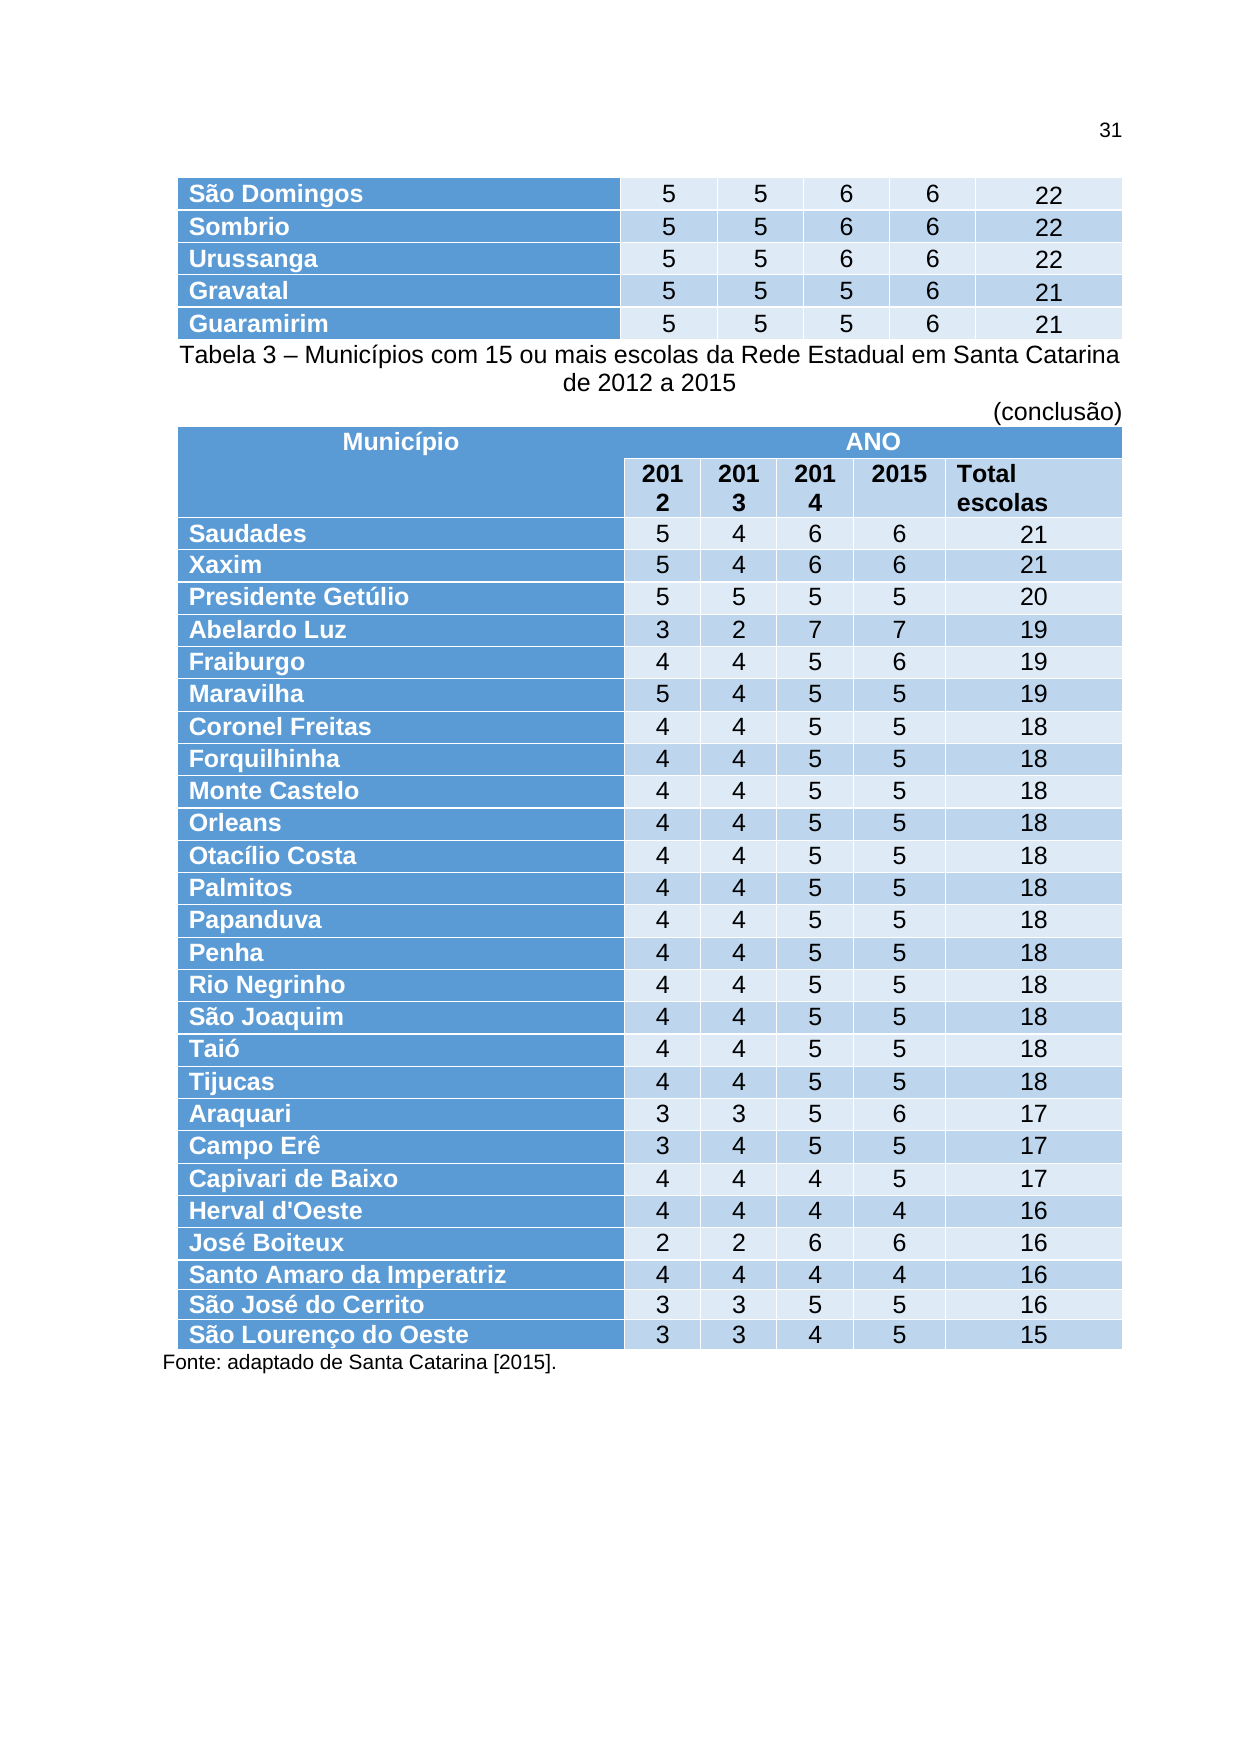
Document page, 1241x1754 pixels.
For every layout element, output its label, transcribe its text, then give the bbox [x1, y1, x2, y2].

table_cell 2012 [625, 459, 700, 517]
table_cell 4 [625, 905, 700, 937]
table_cell Santo Amaro da Imperatriz [178, 1261, 624, 1289]
table_cell 16 [946, 1228, 1122, 1259]
table_cell Total escolas [946, 459, 1122, 517]
table_cell 5 [854, 938, 945, 969]
table_cell 5 [777, 679, 853, 711]
table_cell 4 [701, 776, 776, 807]
table_cell 3 [625, 1290, 700, 1319]
table_cell 5 [854, 583, 945, 614]
table_cell 19 [946, 679, 1122, 711]
table_cell 18 [946, 1002, 1122, 1033]
table_cell Forquilhinha [178, 744, 624, 775]
table_cell Orleans [178, 809, 624, 840]
table_cell 4 [701, 1164, 776, 1195]
table_cell 5 [718, 243, 803, 274]
table_cell 5 [804, 308, 889, 339]
table_cell 2 [625, 1228, 700, 1259]
table_cell 5 [777, 841, 853, 872]
text Tabela 3 – Municípios com 15 ou mais escolas da Rede Estadual em Santa Catarina de 2012 a 2015 [177, 340, 1122, 397]
table_cell 18 [946, 809, 1122, 840]
table_cell 18 [946, 1067, 1122, 1098]
table_cell 5 [621, 178, 717, 209]
table_cell 5 [777, 712, 853, 743]
table_cell 4 [625, 938, 700, 969]
table_cell São Joaquim [178, 1002, 624, 1033]
table_cell Otacílio Costa [178, 841, 624, 872]
table_cell 5 [621, 211, 717, 242]
table_cell 4 [625, 1067, 700, 1098]
table_cell 4 [625, 744, 700, 775]
table_cell 4 [701, 518, 776, 549]
table_cell 4 [701, 1131, 776, 1163]
table_cell 5 [625, 583, 700, 614]
table_cell 4 [701, 1196, 776, 1227]
table_cell 22 [976, 243, 1122, 274]
table_cell 4 [701, 550, 776, 581]
table_header ANO [624, 427, 1122, 458]
table_cell 5 [777, 809, 853, 840]
table_cell Fraiburgo [178, 647, 624, 678]
table_cell 3 [625, 1131, 700, 1163]
table_cell 5 [854, 1002, 945, 1033]
table_cell 4 [625, 1261, 700, 1289]
table_cell 5 [701, 583, 776, 614]
table_cell Saudades [178, 518, 624, 549]
table_cell 4 [625, 1164, 700, 1195]
table_cell 2013 [701, 459, 776, 517]
table_cell José Boiteux [178, 1228, 624, 1259]
table_cell Coronel Freitas [178, 712, 624, 743]
table_cell 5 [854, 841, 945, 872]
table_cell 6 [777, 1228, 853, 1259]
table_cell 4 [701, 1002, 776, 1033]
table_cell 5 [854, 1131, 945, 1163]
text (conclusão) [177, 397, 1122, 426]
table_cell 22 [976, 211, 1122, 242]
table_cell 4 [625, 1035, 700, 1066]
table_cell 6 [854, 550, 945, 581]
table_cell 5 [777, 647, 853, 678]
table_cell 5 [777, 1099, 853, 1130]
table_cell 6 [854, 1099, 945, 1130]
table_cell 4 [625, 809, 700, 840]
table_cell 15 [946, 1320, 1122, 1349]
table_cell 4 [701, 809, 776, 840]
table_cell 5 [777, 873, 853, 904]
table_cell 5 [625, 550, 700, 581]
table_cell 5 [854, 1067, 945, 1098]
table_cell Penha [178, 938, 624, 969]
table_cell Rio Negrinho [178, 970, 624, 1001]
table_cell 18 [946, 1035, 1122, 1066]
table_cell 5 [718, 178, 803, 209]
table_cell 4 [777, 1320, 853, 1349]
table_cell 21 [976, 308, 1122, 339]
table_cell Sombrio [178, 211, 620, 242]
table_cell 5 [777, 1067, 853, 1098]
table_cell 3 [701, 1099, 776, 1130]
table_cell 5 [718, 275, 803, 306]
table_cell Tijucas [178, 1067, 624, 1098]
table_cell 6 [804, 178, 889, 209]
table_cell 6 [777, 518, 853, 549]
table_cell 4 [701, 970, 776, 1001]
table_cell 18 [946, 873, 1122, 904]
table_cell 4 [777, 1164, 853, 1195]
table_cell 16 [946, 1196, 1122, 1227]
table_cell São José do Cerrito [178, 1290, 624, 1319]
table_cell 4 [625, 841, 700, 872]
table_cell Taió [178, 1035, 624, 1066]
table_cell Abelardo Luz [178, 615, 624, 646]
table_cell 21 [946, 550, 1122, 581]
table_cell 4 [701, 647, 776, 678]
table_cell 5 [854, 1290, 945, 1319]
table_cell Palmitos [178, 873, 624, 904]
table_cell 5 [777, 1131, 853, 1163]
table_cell 18 [946, 841, 1122, 872]
table_cell 4 [777, 1261, 853, 1289]
table_cell 2 [701, 1228, 776, 1259]
table_cell 5 [625, 679, 700, 711]
table_cell Gravatal [178, 275, 620, 306]
table_cell 5 [854, 905, 945, 937]
table_cell Presidente Getúlio [178, 583, 624, 614]
table_cell 5 [854, 1320, 945, 1349]
table_cell Guaramirim [178, 308, 620, 339]
table_cell 5 [777, 905, 853, 937]
table_cell 3 [625, 615, 700, 646]
table_cell 5 [854, 970, 945, 1001]
table_cell 21 [946, 518, 1122, 549]
table_cell 4 [701, 873, 776, 904]
table_cell 5 [854, 1164, 945, 1195]
table_cell 5 [854, 873, 945, 904]
table_cell 21 [976, 275, 1122, 306]
table_cell 4 [701, 905, 776, 937]
table_cell Urussanga [178, 243, 620, 274]
table_cell 18 [946, 776, 1122, 807]
table_cell 4 [701, 1035, 776, 1066]
table_cell 6 [890, 243, 975, 274]
table_cell Araquari [178, 1099, 624, 1130]
table_cell São Domingos [178, 178, 620, 209]
table_cell Monte Castelo [178, 776, 624, 807]
table_cell 4 [777, 1196, 853, 1227]
table_cell 4 [701, 679, 776, 711]
table_cell 2015 [854, 459, 945, 517]
table_cell 4 [701, 1261, 776, 1289]
table_cell São Lourenço do Oeste [178, 1320, 624, 1349]
table_cell 4 [625, 647, 700, 678]
table_cell 4 [625, 1196, 700, 1227]
table_cell 7 [854, 615, 945, 646]
table_cell 6 [777, 550, 853, 581]
table_cell 4 [701, 841, 776, 872]
table_cell 5 [621, 275, 717, 306]
table_cell 5 [777, 970, 853, 1001]
table_cell 4 [701, 938, 776, 969]
table_cell 6 [890, 178, 975, 209]
text Fonte: adaptado de Santa Catarina [2015]. [162, 1350, 1122, 1374]
table_cell 18 [946, 938, 1122, 969]
table_cell 4 [854, 1261, 945, 1289]
table_cell 16 [946, 1261, 1122, 1289]
table_cell 4 [625, 712, 700, 743]
table_cell 6 [854, 647, 945, 678]
table_cell Campo Erê [178, 1131, 624, 1163]
table_cell 18 [946, 970, 1122, 1001]
table_cell 5 [777, 583, 853, 614]
table_header Município [178, 427, 624, 517]
table_cell 5 [777, 744, 853, 775]
table_cell 3 [701, 1290, 776, 1319]
table_cell 5 [777, 776, 853, 807]
table_cell 6 [890, 308, 975, 339]
table_cell 5 [854, 744, 945, 775]
table_cell 4 [625, 873, 700, 904]
table_cell 5 [625, 518, 700, 549]
table_cell 7 [777, 615, 853, 646]
table_cell 5 [777, 938, 853, 969]
table_cell 18 [946, 712, 1122, 743]
table_cell 5 [621, 243, 717, 274]
table_cell 2014 [777, 459, 853, 517]
table_cell Herval d'Oeste [178, 1196, 624, 1227]
table_cell Xaxim [178, 550, 624, 581]
table_cell 4 [701, 1067, 776, 1098]
table_cell 20 [946, 583, 1122, 614]
table_cell 3 [625, 1320, 700, 1349]
table_cell 5 [777, 1002, 853, 1033]
table_cell 6 [890, 211, 975, 242]
table_cell 4 [625, 1002, 700, 1033]
table_cell 19 [946, 615, 1122, 646]
table_cell 5 [854, 712, 945, 743]
table_cell 5 [854, 809, 945, 840]
table_cell 2 [701, 615, 776, 646]
table_cell 4 [625, 776, 700, 807]
table_cell 5 [718, 308, 803, 339]
table_cell 18 [946, 744, 1122, 775]
table_cell 5 [854, 1035, 945, 1066]
table_cell 19 [946, 647, 1122, 678]
table_cell 5 [854, 679, 945, 711]
table_cell Maravilha [178, 679, 624, 711]
table_cell Papanduva [178, 905, 624, 937]
table_cell 17 [946, 1164, 1122, 1195]
table_cell 5 [621, 308, 717, 339]
table_cell 18 [946, 905, 1122, 937]
table_cell 5 [854, 776, 945, 807]
table_cell 6 [804, 243, 889, 274]
table_cell 3 [701, 1320, 776, 1349]
table_cell 16 [946, 1290, 1122, 1319]
table_cell 4 [701, 712, 776, 743]
table_cell 4 [854, 1196, 945, 1227]
table_cell 22 [976, 178, 1122, 209]
table_cell Capivari de Baixo [178, 1164, 624, 1195]
table_cell 6 [854, 518, 945, 549]
table_cell 4 [701, 744, 776, 775]
table_cell 17 [946, 1131, 1122, 1163]
table_cell 5 [718, 211, 803, 242]
table_cell 6 [804, 211, 889, 242]
table_cell 5 [804, 275, 889, 306]
table_cell 6 [890, 275, 975, 306]
table_cell 3 [625, 1099, 700, 1130]
table_cell 5 [777, 1290, 853, 1319]
table_cell 17 [946, 1099, 1122, 1130]
table_cell 6 [854, 1228, 945, 1259]
table_cell 4 [625, 970, 700, 1001]
table_cell 5 [777, 1035, 853, 1066]
